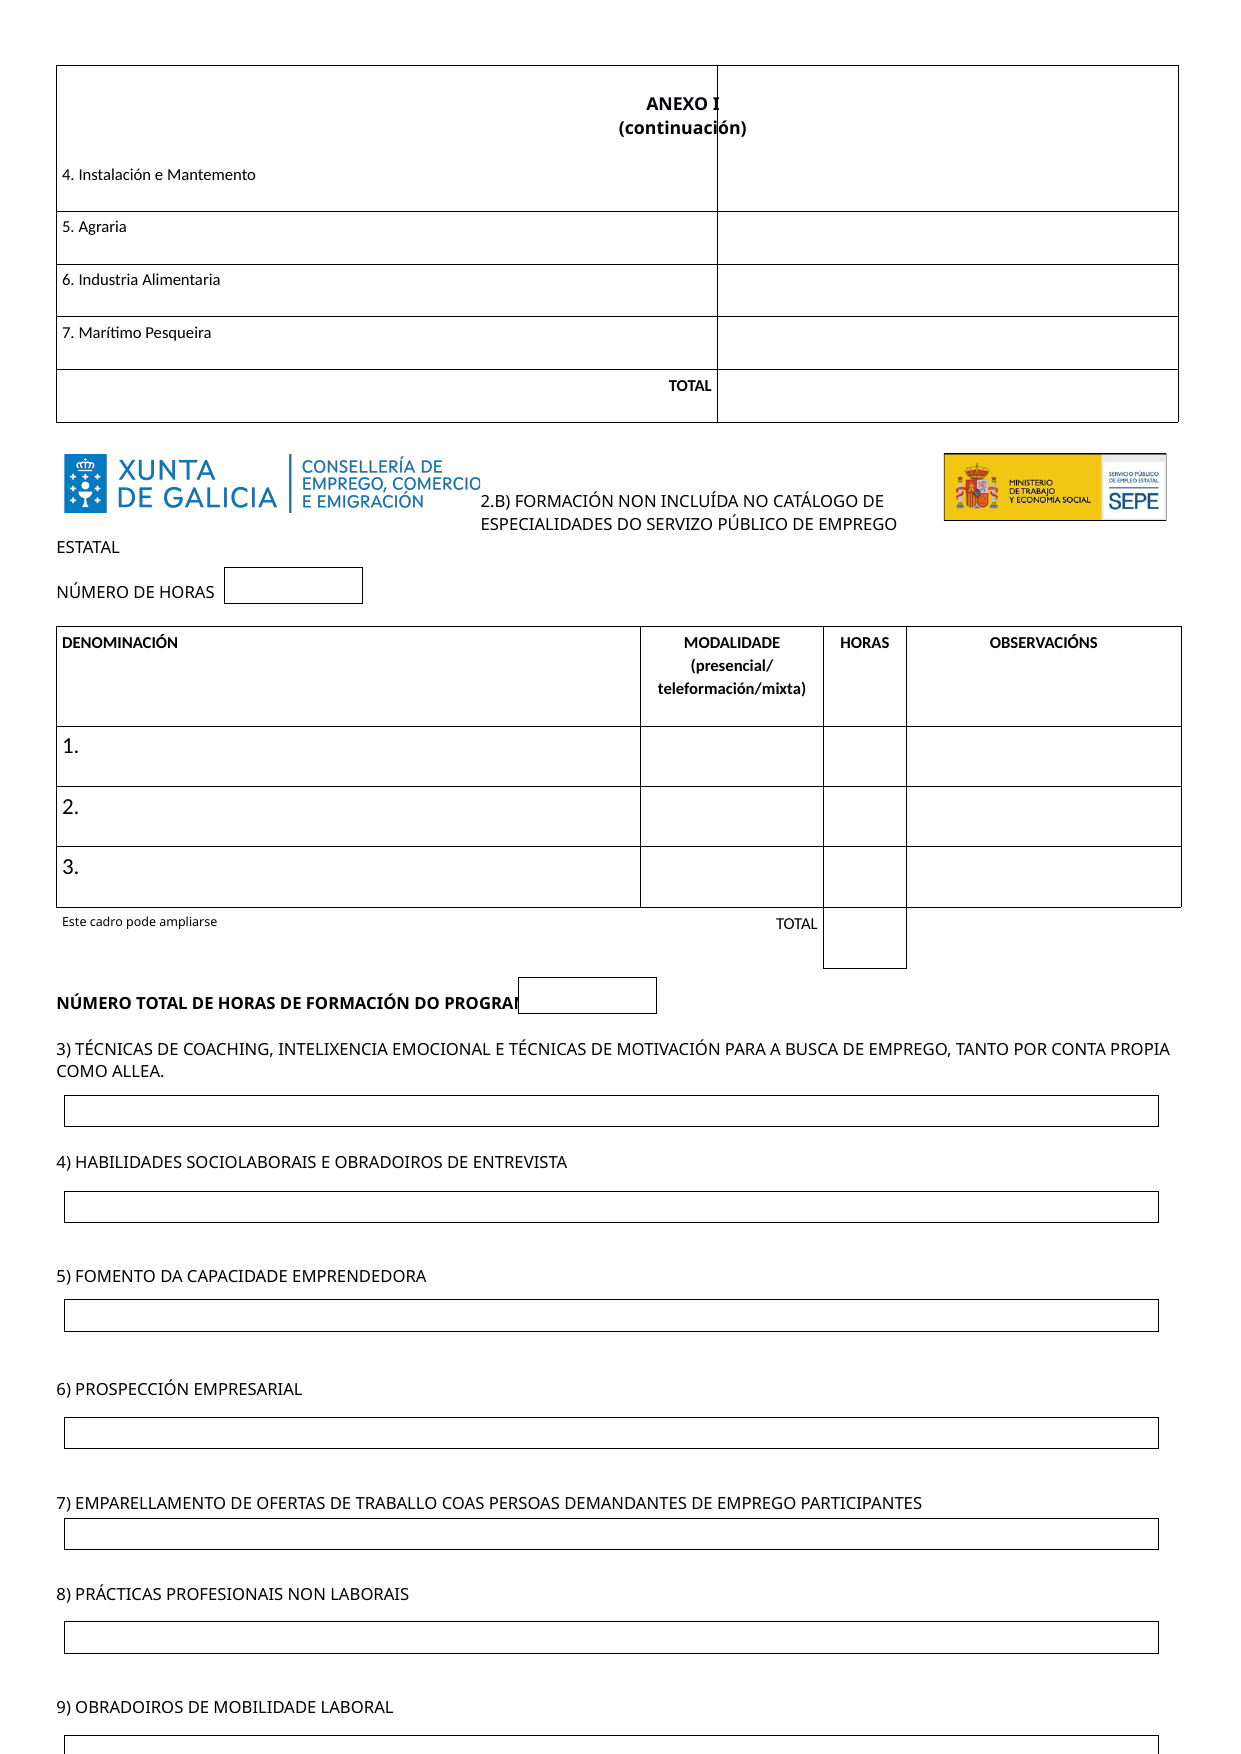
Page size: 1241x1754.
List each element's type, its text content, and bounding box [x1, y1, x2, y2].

table_cell [824, 787, 906, 846]
text 2.B) FORMACIÓN NON INCLUÍDA NO CATÁLOGO DE ESPECIALIDADES DO SERVIZO PÚBLICO DE EMPREGO ESTATAL [56, 490, 1181, 558]
table_cell [718, 370, 1178, 422]
table_cell [641, 727, 823, 786]
text 9) OBRADOIROS DE MOBILIDADE LABORAL [56, 1696, 1181, 1718]
table_cell TOTAL [57, 370, 717, 422]
table_cell 6. Industria Alimentaria [57, 265, 717, 316]
table_cell 2. [57, 787, 640, 846]
text (continuación) [612, 116, 753, 140]
text NÚMERO DE HORAS [56, 581, 224, 603]
table_cell [718, 317, 1178, 369]
table_cell 3. [57, 847, 640, 907]
table_cell [641, 847, 823, 907]
table_cell Este cadro pode ampliarse [56, 908, 640, 968]
text 8) PRÁCTICAS PROFESIONAIS NON LABORAIS [56, 1582, 1181, 1605]
table_cell [824, 908, 906, 968]
table_cell [824, 727, 906, 786]
table_cell 7. Marítimo Pesqueira [57, 317, 717, 369]
picture [943, 453, 1167, 521]
text 3) TÉCNICAS DE COACHING, INTELIXENCIA EMOCIONAL E TÉCNICAS DE MOTIVACIÓN PARA A BUSCA DE EMPREGO, TANTO POR CONTA PROPIA COMO ALLEA. [56, 1037, 1181, 1083]
table_cell [641, 787, 823, 846]
text NÚMERO TOTAL DE HORAS DE FORMACIÓN DO PROGRAMA [657, 992, 1181, 1014]
table_header DENOMINACIÓN [57, 627, 640, 726]
table_cell 1. [57, 727, 640, 786]
table_header HORAS [824, 627, 906, 726]
table_cell [718, 212, 1178, 263]
table_cell 5. Agraria [57, 212, 717, 263]
table_header MODALIDADE (presencial/ teleformación/mixta) [641, 627, 823, 726]
table_cell [907, 847, 1181, 907]
table_cell [718, 66, 1178, 211]
table_cell 4. Instalación e Mantemento [57, 66, 717, 211]
text 5) FOMENTO DA CAPACIDADE EMPRENDEDORA [56, 1264, 1181, 1287]
table_cell [907, 908, 1181, 968]
table_cell [718, 265, 1178, 316]
table_cell [907, 787, 1181, 846]
text ANEXO I [612, 91, 753, 116]
text 7) EMPARELLAMENTO DE OFERTAS DE TRABALLO COAS PERSOAS DEMANDANTES DE EMPREGO PARTICIPANTES [56, 1491, 1181, 1514]
text 6) PROSPECCIÓN EMPRESARIAL [56, 1378, 1181, 1401]
text NÚMERO TOTAL DE HORAS DE FORMACIÓN DO PROGRAMA [56, 992, 518, 1014]
text 4) HABILIDADES SOCIOLABORAIS E OBRADOIROS DE ENTREVISTA [56, 1151, 1181, 1173]
table_cell TOTAL [640, 908, 823, 968]
table_cell [907, 727, 1181, 786]
table_header OBSERVACIÓNS [907, 627, 1181, 726]
text [363, 581, 1181, 603]
picture [64, 454, 481, 513]
table_cell [824, 847, 906, 907]
